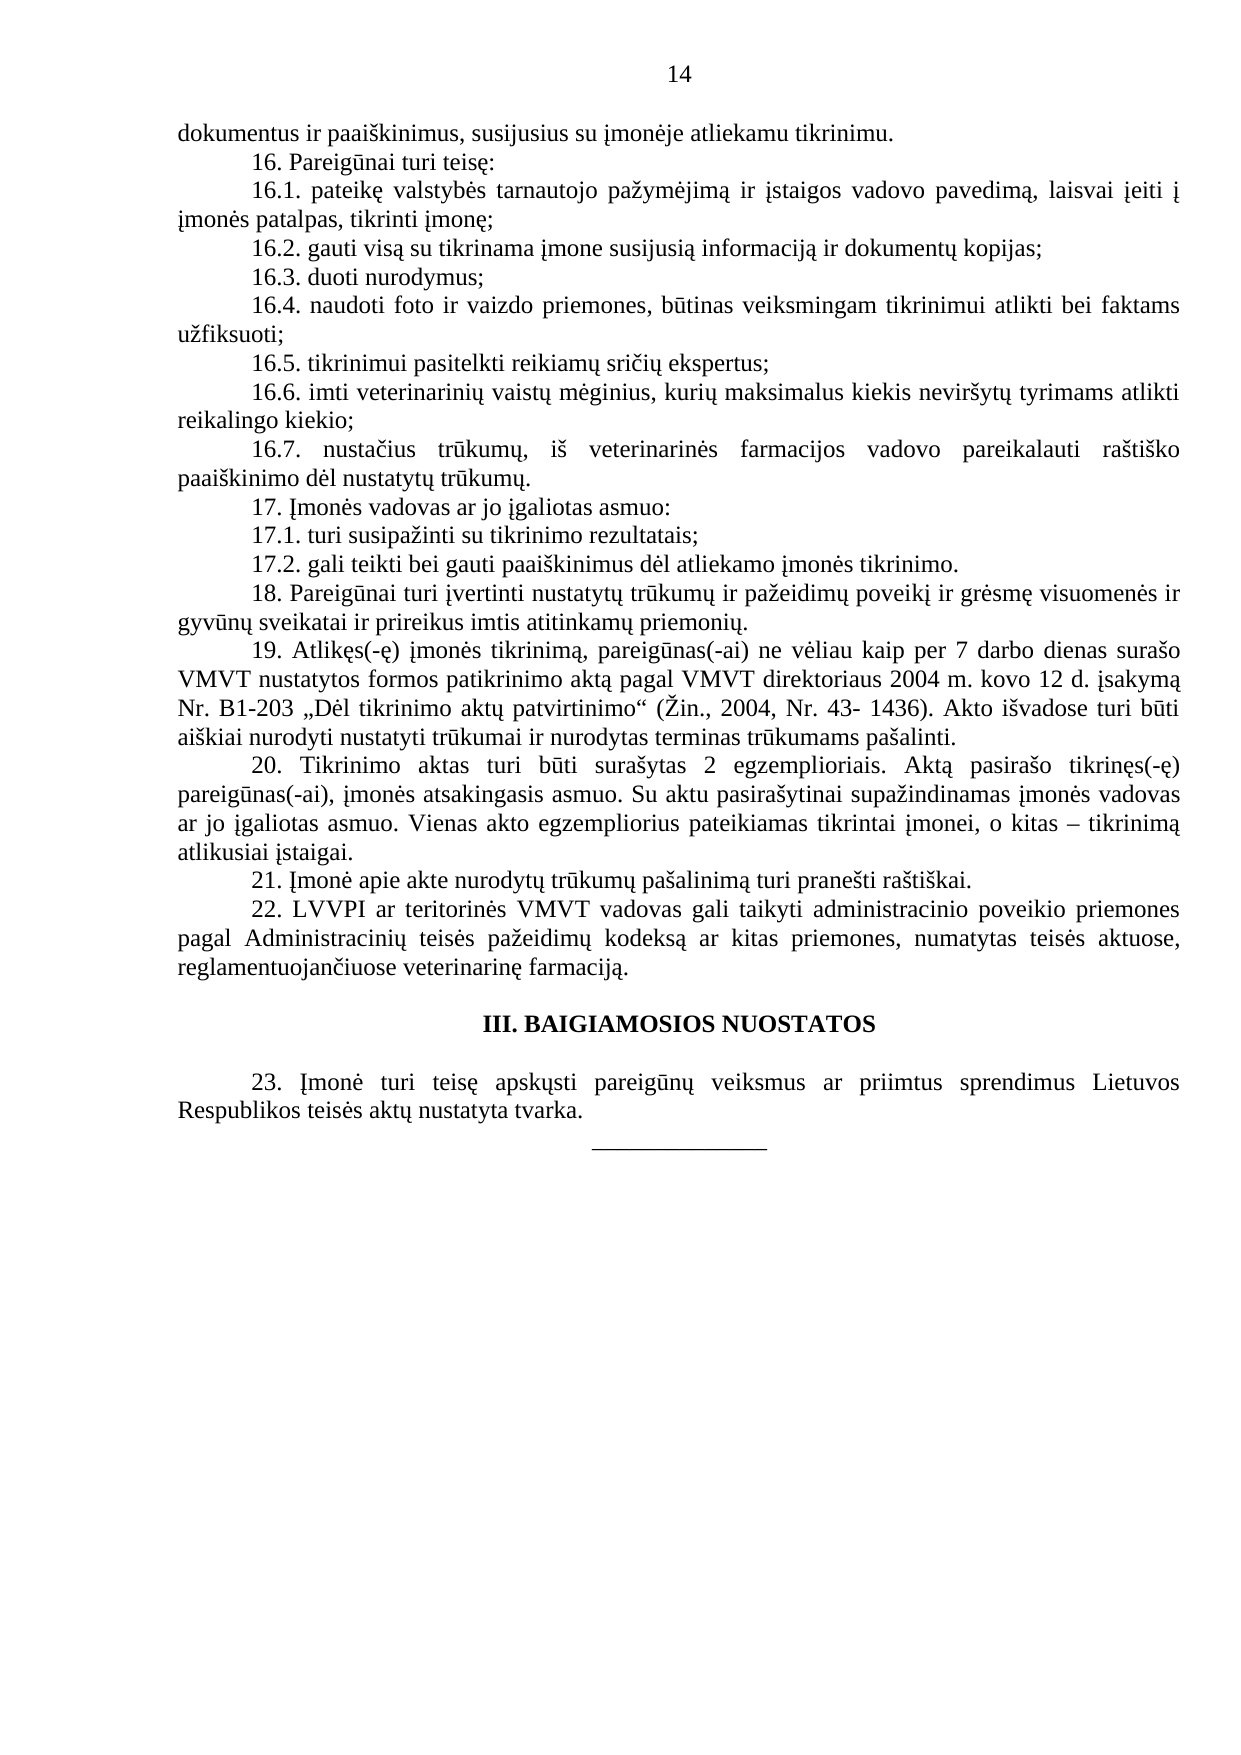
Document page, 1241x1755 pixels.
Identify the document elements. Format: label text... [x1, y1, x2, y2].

text 20. Tikrinimo aktas turi būti surašytas 2 egzemplioriais. Aktą pasirašo tikrinęs(-ę) pareigūnas(-ai), įmonės atsakingasis asmuo. Su aktu pasirašytinai supažindinamas įmonės vadovas ar jo įgaliotas asmuo. Vienas akto egzempliorius pateikiamas tikrintai įmonei, o kitas – tikrinimą atlikusiai įstaigai. [177, 751, 1181, 866]
text III. BAIGIAMOSIOS NUOSTATOS [177, 1009, 1181, 1038]
text 22. LVVPI ar teritorinės VMVT vadovas gali taikyti administracinio poveikio priemones pagal Administracinių teisės pažeidimų kodeksą ar kitas priemones, numatytas teisės aktuose, reglamentuojančiuose veterinarinę farmaciją. [177, 894, 1181, 981]
text 23. Įmonė turi teisę apskųsti pareigūnų veiksmus ar priimtus sprendimus Lietuvos Respublikos teisės aktų nustatyta tvarka. [177, 1067, 1181, 1124]
text 16.1. pateikę valstybės tarnautojo pažymėjimą ir įstaigos vadovo pavedimą, laisvai įeiti į įmonės patalpas, tikrinti įmonę; [177, 176, 1181, 233]
text 16.6. imti veterinarinių vaistų mėginius, kurių maksimalus kiekis neviršytų tyrimams atlikti reikalingo kiekio; [177, 377, 1181, 434]
text 17. Įmonės vadovas ar jo įgaliotas asmuo: [177, 492, 1181, 521]
text 16.2. gauti visą su tikrinama įmone susijusią informaciją ir dokumentų kopijas; [177, 233, 1181, 262]
text 16.4. naudoti foto ir vaizdo priemones, būtinas veiksmingam tikrinimui atlikti bei faktams užfiksuoti; [177, 291, 1181, 348]
text 16.3. duoti nurodymus; [177, 262, 1181, 291]
text 16.7. nustačius trūkumų, iš veterinarinės farmacijos vadovo pareikalauti raštiško paaiškinimo dėl nustatytų trūkumų. [177, 434, 1181, 492]
text dokumentus ir paaiškinimus, susijusius su įmonėje atliekamu tikrinimu. [177, 118, 1181, 147]
text ______________ [177, 1124, 1181, 1153]
text 17.2. gali teikti bei gauti paaiškinimus dėl atliekamo įmonės tikrinimo. [177, 549, 1181, 578]
text 16. Pareigūnai turi teisę: [177, 147, 1181, 176]
text 16.5. tikrinimui pasitelkti reikiamų sričių ekspertus; [177, 348, 1181, 377]
text 19. Atlikęs(-ę) įmonės tikrinimą, pareigūnas(-ai) ne vėliau kaip per 7 darbo dienas surašo VMVT nustatytos formos patikrinimo aktą pagal VMVT direktoriaus 2004 m. kovo 12 d. įsakymą Nr. B1-203 „Dėl tikrinimo aktų patvirtinimo“ (Žin., 2004, Nr. 43- 1436). Akto išvadose turi būti aiškiai nurodyti nustatyti trūkumai ir nurodytas terminas trūkumams pašalinti. [177, 636, 1181, 751]
text 18. Pareigūnai turi įvertinti nustatytų trūkumų ir pažeidimų poveikį ir grėsmę visuomenės ir gyvūnų sveikatai ir prireikus imtis atitinkamų priemonių. [177, 578, 1181, 636]
text 21. Įmonė apie akte nurodytų trūkumų pašalinimą turi pranešti raštiškai. [177, 866, 1181, 894]
text 17.1. turi susipažinti su tikrinimo rezultatais; [177, 521, 1181, 549]
